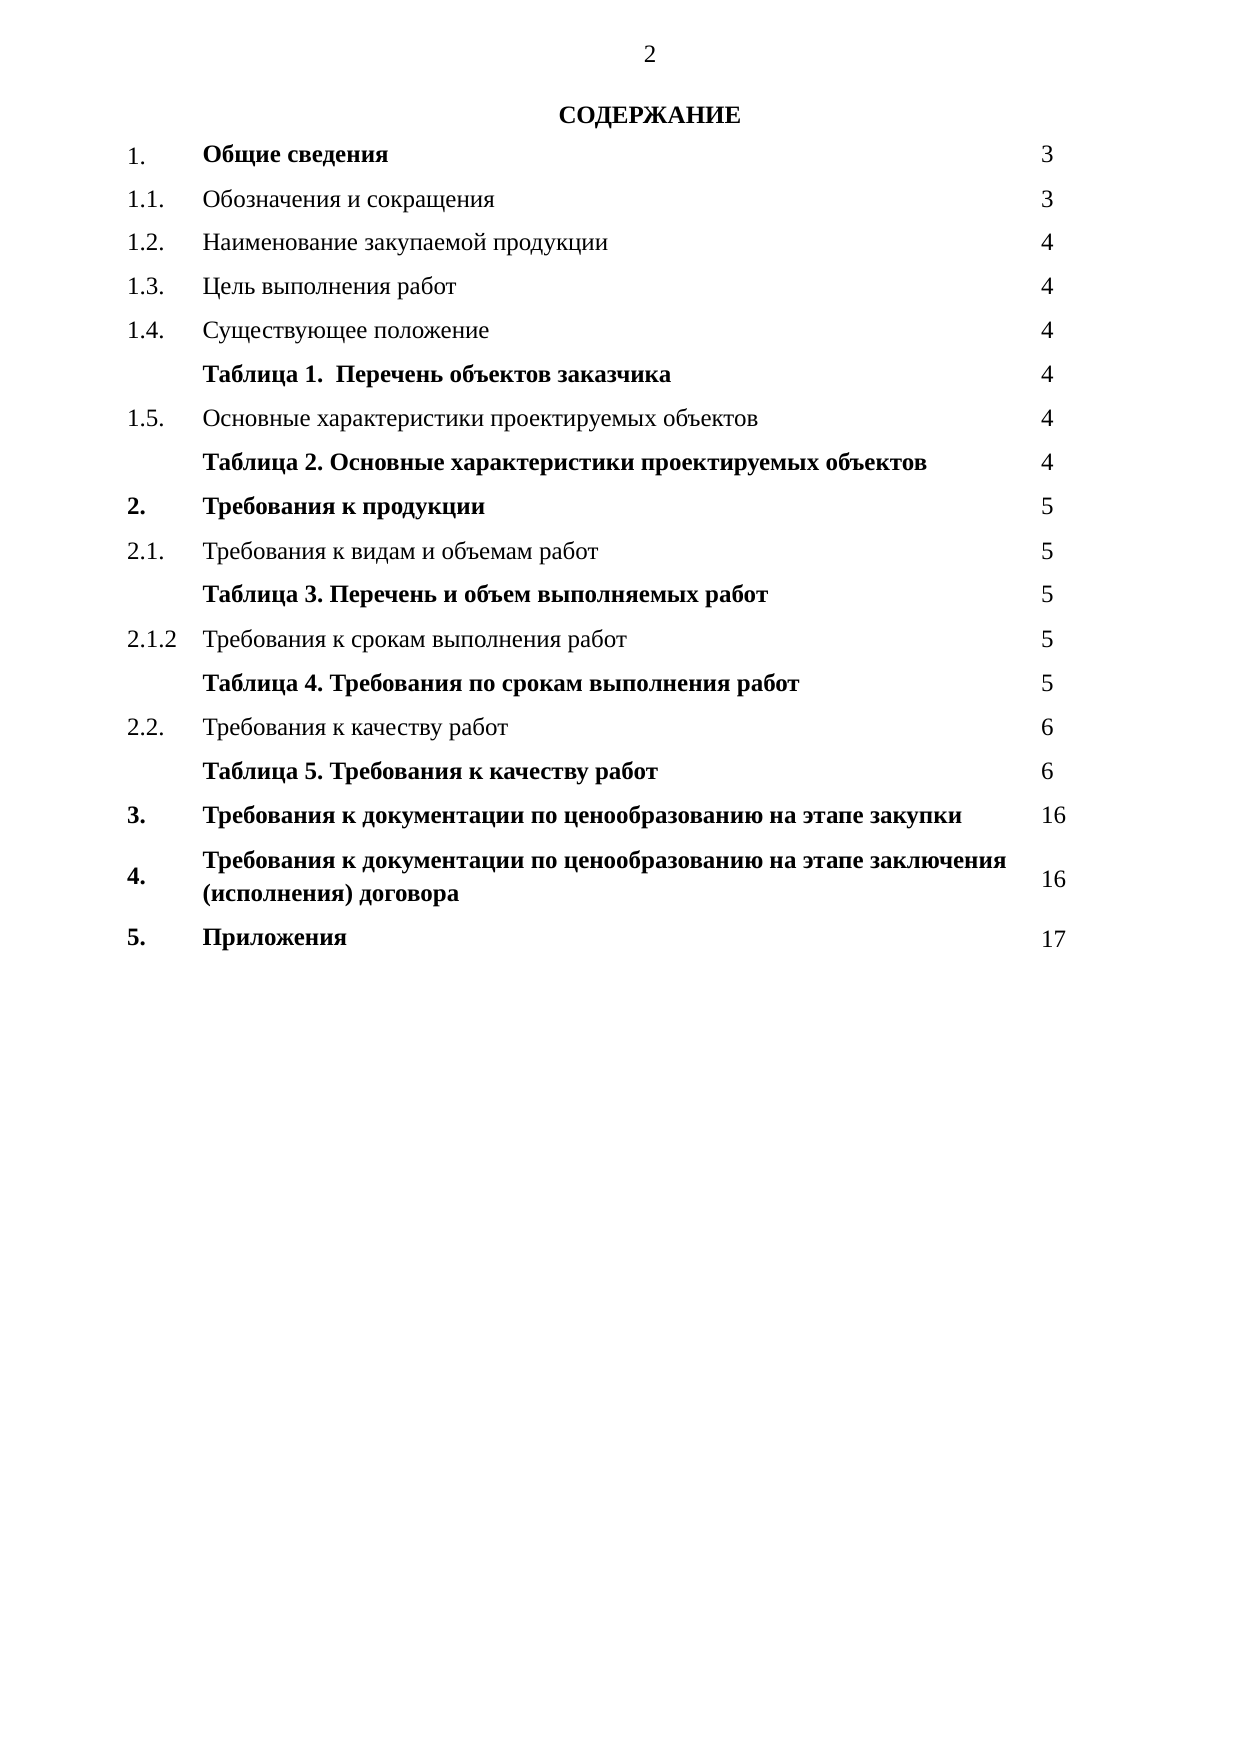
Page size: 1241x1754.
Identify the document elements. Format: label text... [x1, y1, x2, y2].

table_cell Основные характеристики проектируемых объектов [197, 398, 1035, 441]
table_cell 6 [1035, 750, 1183, 795]
table_header 3 [1035, 134, 1183, 178]
table_cell 4 [1035, 265, 1183, 309]
table_cell 16 [1035, 795, 1183, 839]
table_cell Таблица 1. Перечень объектов заказчика [197, 353, 1035, 397]
table_cell 5 [1035, 486, 1183, 530]
table_cell 4 [1035, 222, 1183, 265]
table_cell 1.1. [121, 178, 197, 222]
table_cell Таблица 5. Требования к качеству работ [197, 750, 1035, 795]
table_cell Требования к видам и объемам работ [197, 530, 1035, 574]
table_cell 5 [1035, 662, 1183, 707]
table_cell 5 [1035, 530, 1183, 574]
table_cell 5 [1035, 618, 1183, 662]
table_cell 3 [1035, 178, 1183, 222]
table_cell 4 [1035, 353, 1183, 397]
table_cell Наименование закупаемой продукции [197, 222, 1035, 265]
table_cell [121, 662, 197, 707]
table_cell 2.1.2 [121, 618, 197, 662]
table_cell 5 [1035, 574, 1183, 618]
table_cell 4 [1035, 309, 1183, 353]
table_cell 5. [121, 917, 197, 961]
table_cell 2.1. [121, 530, 197, 574]
table_cell 2. [121, 486, 197, 530]
table_cell [121, 750, 197, 795]
text СОДЕРЖАНИЕ [121, 100, 1178, 129]
table_cell 4. [121, 839, 197, 917]
table_cell [121, 353, 197, 397]
table_cell 3. [121, 795, 197, 839]
table_header 1. [121, 134, 197, 178]
table_cell Требования к документации по ценообразованию на этапе закупки [197, 795, 1035, 839]
table_cell Цель выполнения работ [197, 265, 1035, 309]
table_cell 4 [1035, 441, 1183, 486]
table_cell Существующее положение [197, 309, 1035, 353]
table_cell 1.3. [121, 265, 197, 309]
table_cell Требования к документации по ценообразованию на этапе заключения (исполнения) договора [197, 839, 1035, 917]
table_cell 1.2. [121, 222, 197, 265]
table_header Общие сведения [197, 134, 1035, 178]
table_cell Приложения [197, 917, 1035, 961]
table_cell 17 [1035, 917, 1183, 961]
table_cell 2.2. [121, 707, 197, 750]
table_cell Таблица 4. Требования по срокам выполнения работ [197, 662, 1035, 707]
table_cell 1.4. [121, 309, 197, 353]
table_cell Обозначения и сокращения [197, 178, 1035, 222]
table_cell Таблица 3. Перечень и объем выполняемых работ [197, 574, 1035, 618]
table_cell 4 [1035, 398, 1183, 441]
table_cell 6 [1035, 707, 1183, 750]
table_cell [121, 574, 197, 618]
table_cell Таблица 2. Основные характеристики проектируемых объектов [197, 441, 1035, 486]
table_cell 1.5. [121, 398, 197, 441]
table_cell Требования к срокам выполнения работ [197, 618, 1035, 662]
table_cell 16 [1035, 839, 1183, 917]
table_cell Требования к продукции [197, 486, 1035, 530]
table_cell Требования к качеству работ [197, 707, 1035, 750]
table_cell [121, 441, 197, 486]
